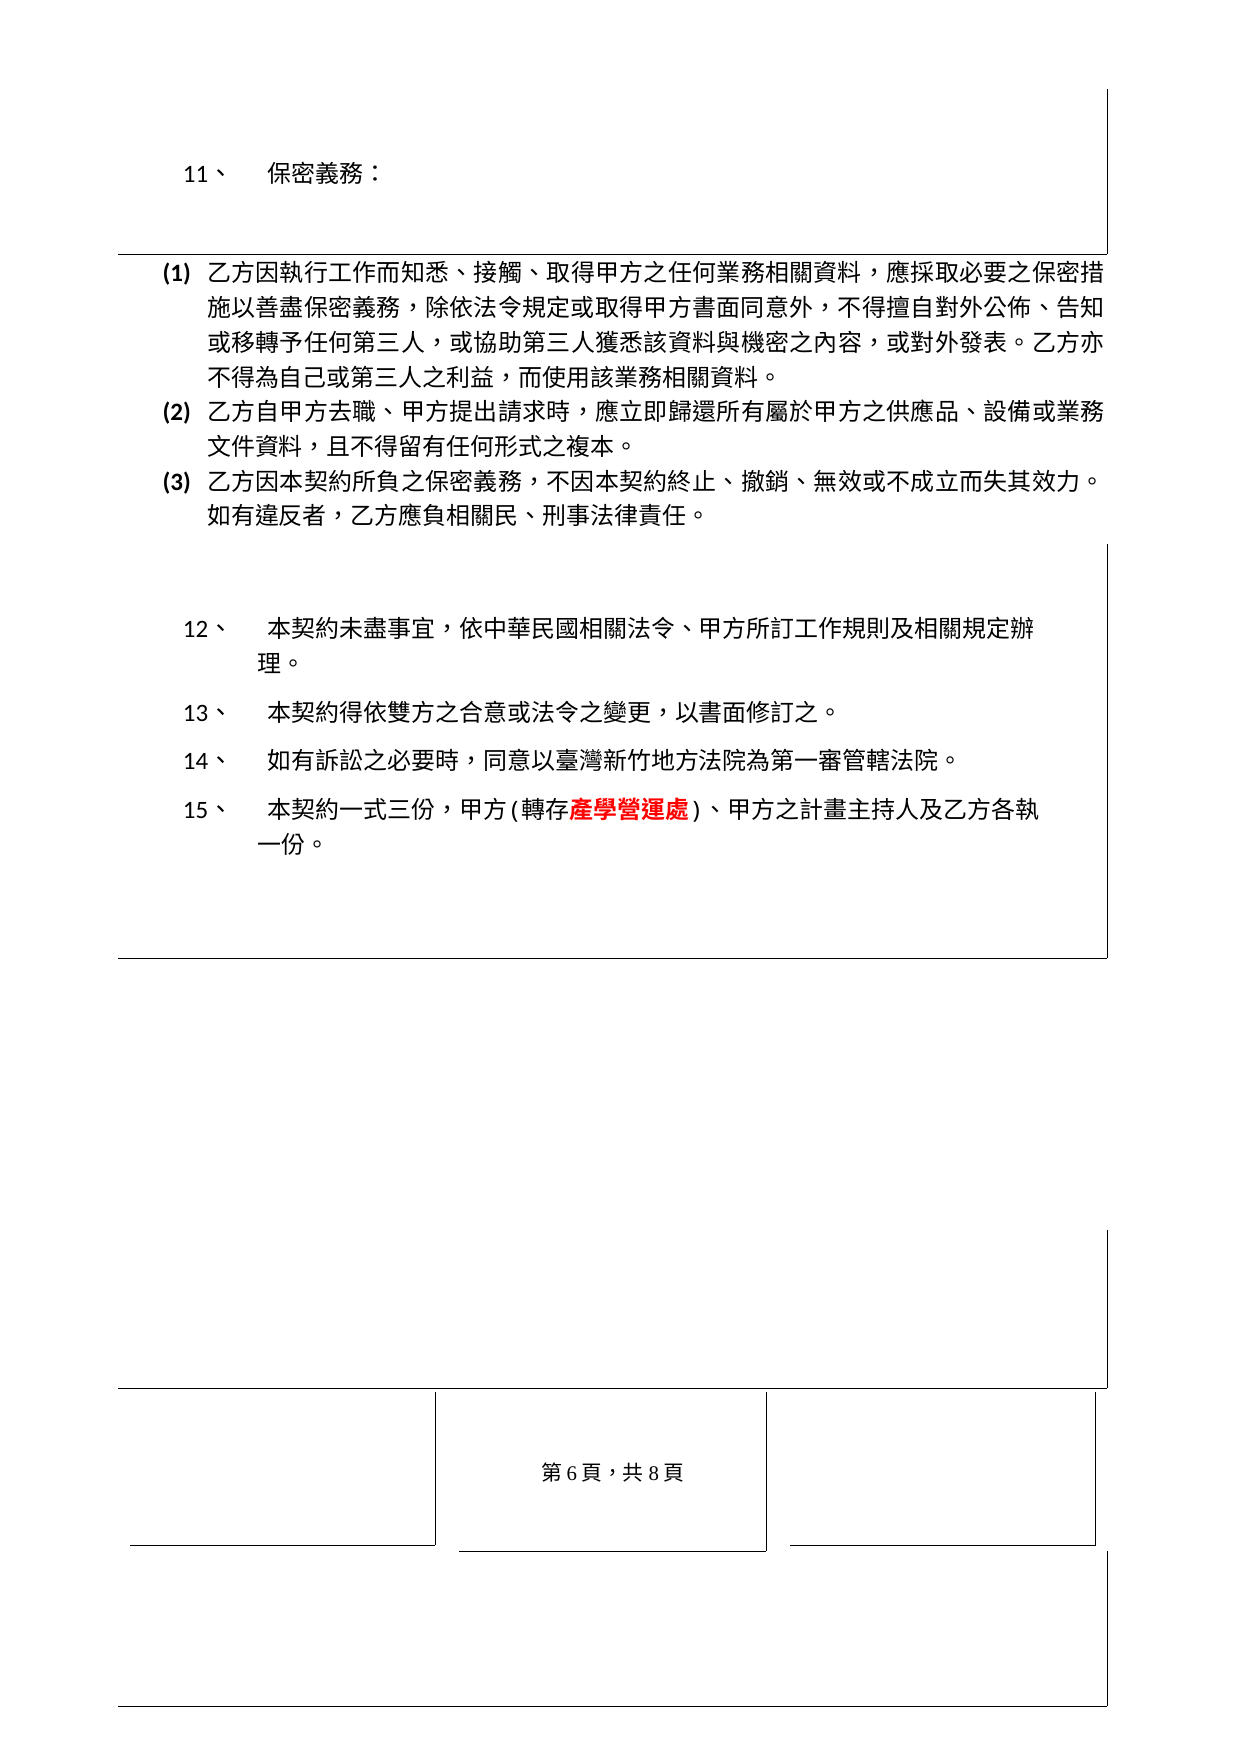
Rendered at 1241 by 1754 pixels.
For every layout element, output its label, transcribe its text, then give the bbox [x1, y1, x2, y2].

list 如有訴訟之必要時，同意以臺灣新竹地方法院為第一審管轄法院。 [118, 676, 1107, 725]
list 乙方自甲方去職、甲方提出請求時，應立即歸還所有屬於甲方之供應品、設備或業務文件資料，且不得留有任何形式之複本。 [162, 393, 1107, 462]
list 乙方因執行工作而知悉、接觸、取得甲方之任何業務相關資料，應採取必要之保密措施以善盡保密義務，除依法令規定或取得甲方書面同意外，不得擅自對外公佈、告知或移轉予任何第三人，或協助第三人獲悉該資料與機密之內容，或對外發表。乙方亦不得為自己或第三人之利益，而使用該業務相關資料。 [162, 254, 1107, 393]
list 保密義務： [118, 89, 1107, 254]
list 本契約得依雙方之合意或法令之變更，以書面修訂之。 [118, 627, 1107, 676]
list 本契約一式三份，甲方(轉存產學營運處)、甲方之計畫主持人及乙方各執一份。 [118, 725, 1107, 861]
list 乙方因本契約所負之保密義務，不因本契約終止、撤銷、無效或不成立而失其效力。如有違反者，乙方應負相關民、刑事法律責任。 [162, 462, 1107, 532]
list 本契約未盡事宜，依中華民國相關法令、甲方所訂工作規則及相關規定辦理。 [118, 544, 1107, 627]
